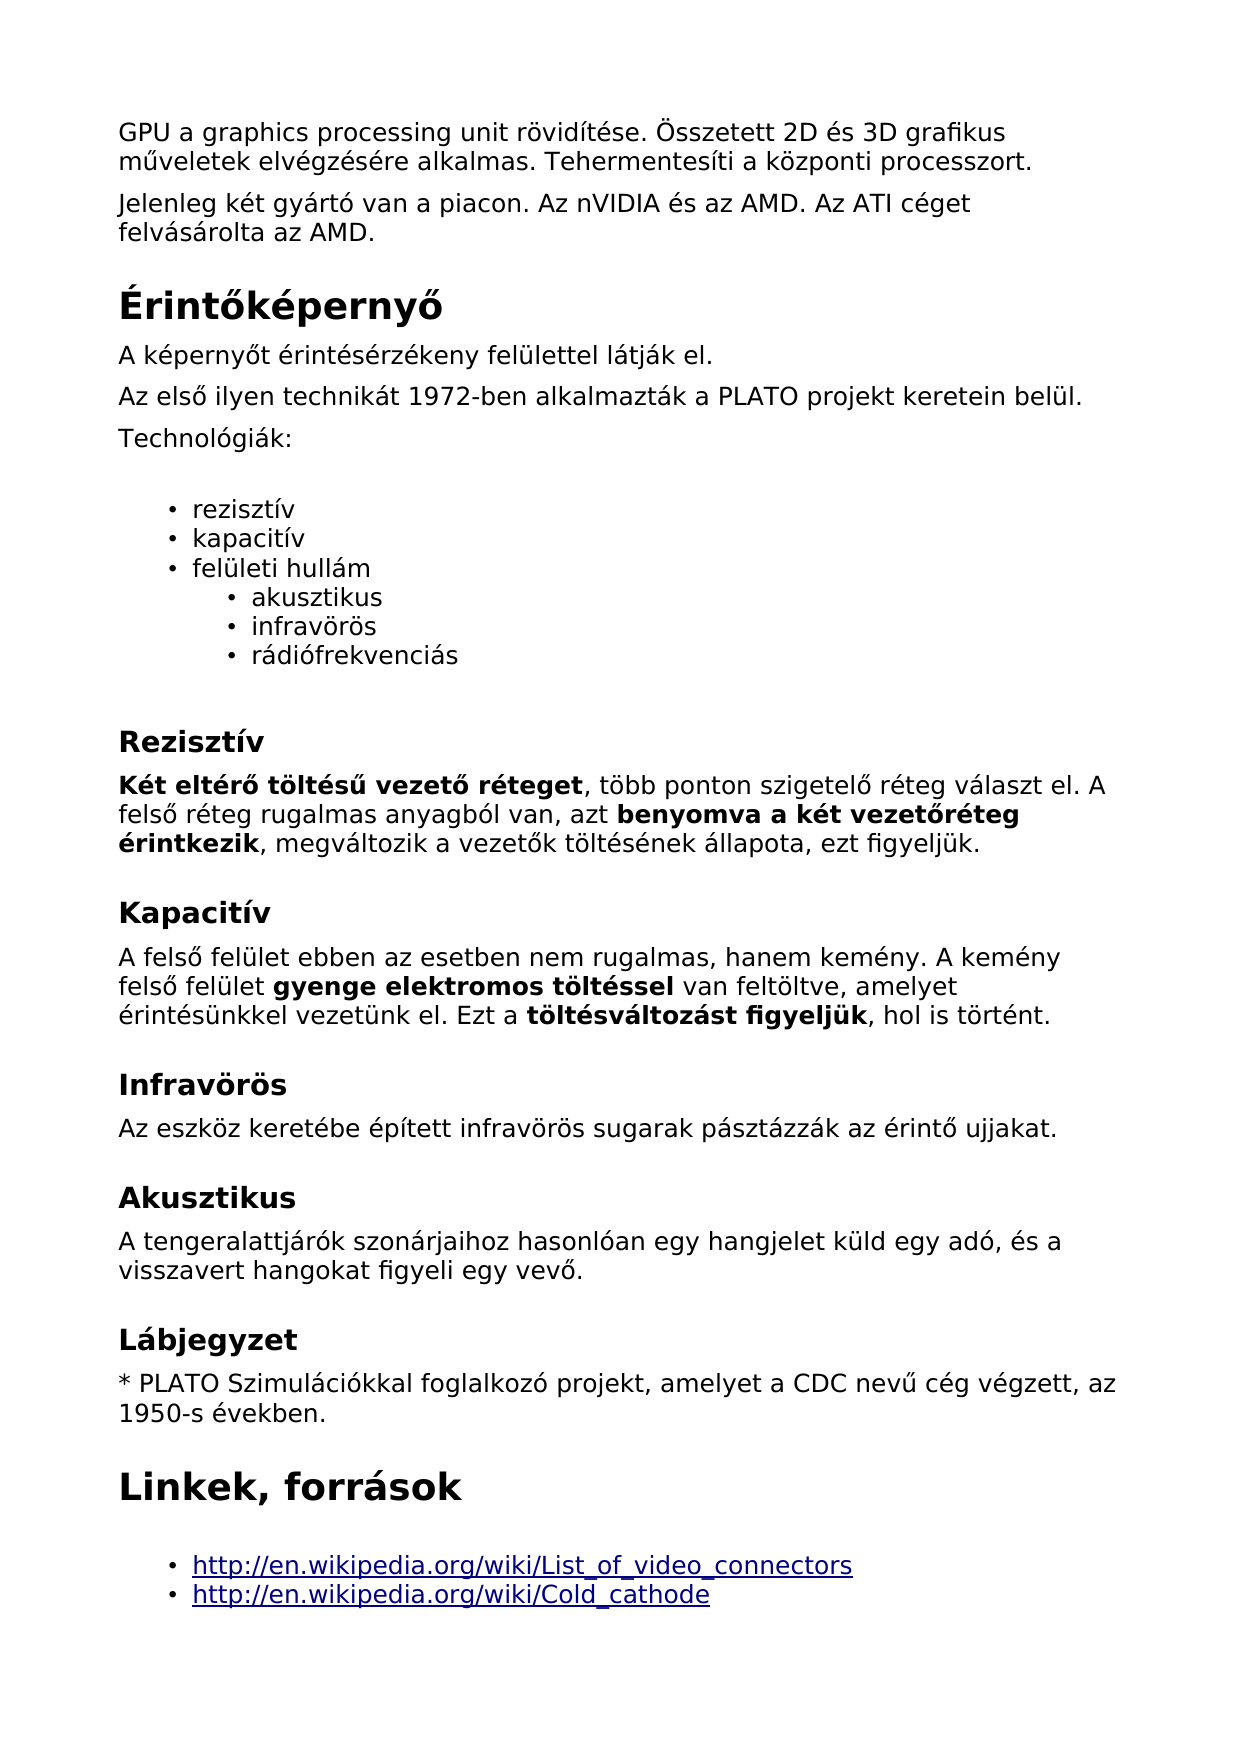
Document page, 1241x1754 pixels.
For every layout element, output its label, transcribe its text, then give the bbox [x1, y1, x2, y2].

text * PLATO Szimulációkkal foglalkozó projekt, amelyet a CDC nevű cég végzett, az 1950-s években. [118, 1370, 1122, 1428]
subtitle Lábjegyzet [118, 1323, 1122, 1357]
list http://en.wikipedia.org/wiki/List_of_video_connectors [177, 1551, 1122, 1580]
subtitle Akusztikus [118, 1181, 1122, 1215]
text A tengeralattjárók szonárjaihoz hasonlóan egy hangjelet küld egy adó, és a visszavert hangokat figyeli egy vevő. [118, 1227, 1122, 1286]
text Az első ilyen technikát 1972-ben alkalmazták a PLATO projekt keretein belül. [118, 383, 1122, 412]
subtitle Linkek, források [118, 1466, 1122, 1509]
text GPU a graphics processing unit rövidítése. Összetett 2D és 3D grafikus műveletek elvégzésére alkalmas. Tehermentesíti a központi processzort. [118, 118, 1122, 176]
list akusztikus [236, 583, 1122, 612]
subtitle Infravörös [118, 1068, 1122, 1102]
text A felső felület ebben az esetben nem rugalmas, hanem kemény. A kemény felső felület gyenge elektromos töltéssel van feltöltve, amelyet érintésünkkel vezetünk el. Ezt a töltésváltozást figyeljük, hol is történt. [118, 943, 1122, 1030]
list infravörös [236, 612, 1122, 641]
list rádiófrekvenciás [236, 641, 1122, 670]
list felületi hullám [177, 554, 1122, 583]
subtitle Kapacitív [118, 896, 1122, 930]
list kapacitív [177, 524, 1122, 554]
text Jelenleg két gyártó van a piacon. Az nVIDIA és az AMD. Az ATI céget felvásárolta az AMD. [118, 189, 1122, 247]
text A képernyőt érintésérzékeny felülettel látják el. [118, 341, 1122, 370]
subtitle Érintőképernyő [118, 285, 1122, 328]
list rezisztív [177, 495, 1122, 524]
list http://en.wikipedia.org/wiki/Cold_cathode [177, 1580, 1122, 1609]
text Az eszköz keretébe épített infravörös sugarak pásztázzák az érintő ujjakat. [118, 1114, 1122, 1143]
subtitle Rezisztív [118, 725, 1122, 759]
text Két eltérő töltésű vezető réteget, több ponton szigetelő réteg választ el. A felső réteg rugalmas anyagból van, azt benyomva a két vezetőréteg érintkezik, megváltozik a vezetők töltésének állapota, ezt figyeljük. [118, 771, 1122, 859]
text Technológiák: [118, 424, 1122, 453]
